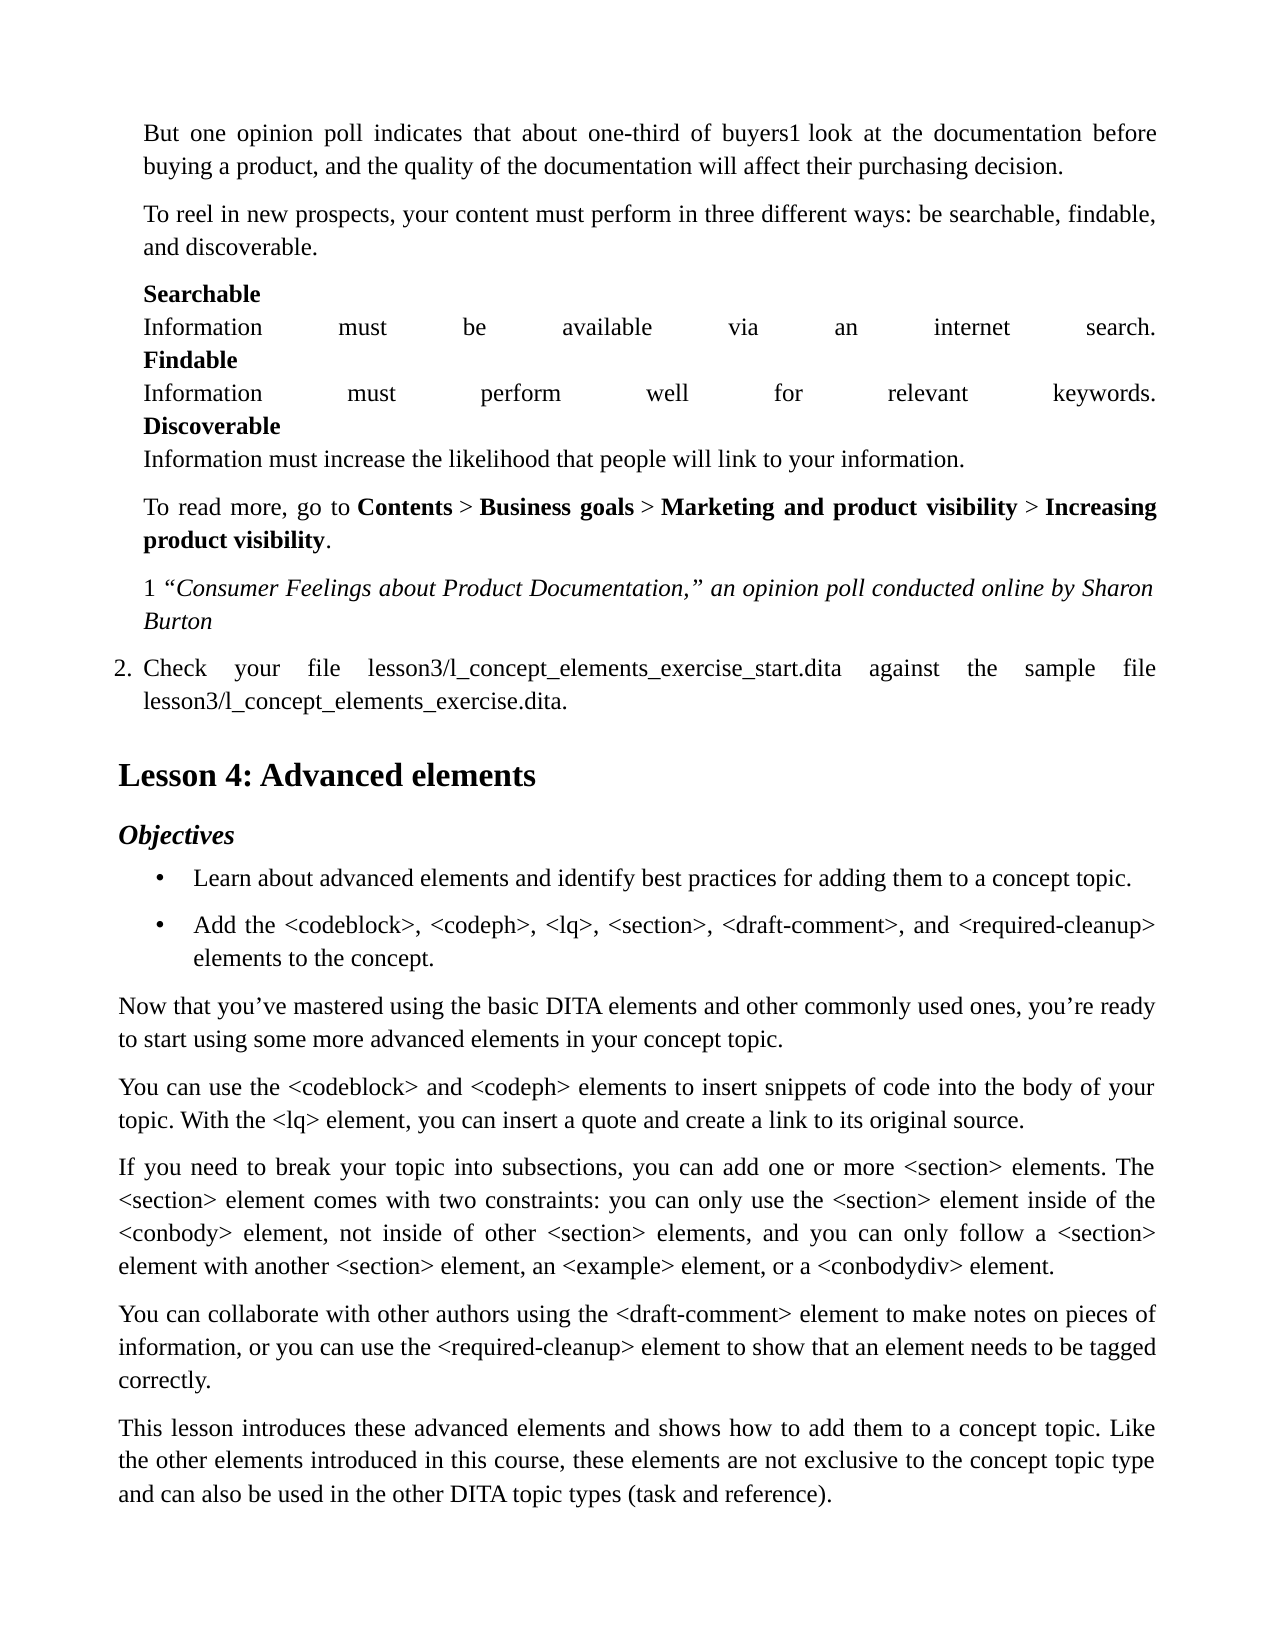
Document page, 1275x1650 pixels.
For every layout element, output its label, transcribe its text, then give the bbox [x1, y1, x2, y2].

text If you need to break your topic into subsections, you can add one or more <section> elements. The <section> element comes with two constraints: you can only use the <section> element inside of the <conbody> element, not inside of other <section> elements, and you can only follow a <section> element with another <section> element, an <example> element, or a <conbodydiv> element. [118, 1152, 1157, 1280]
list Searchable Information must be available via an internet search. Findable Information must perform well for relevant keywords. Discoverable Information must increase the likelihood that people will link to your information. [118, 279, 1157, 473]
list Add the <codeblock>, <codeph>, <lq>, <section>, <draft-comment>, and <required-cleanup> elements to the concept. [156, 910, 1157, 972]
list Learn about advanced elements and identify best practices for adding them to a concept topic. [156, 863, 1157, 892]
list Check your file lesson3/l_concept_elements_exercise_start.dita against the sample file lesson3/l_concept_elements_exercise.dita. [118, 653, 1157, 715]
subtitle Lesson 4: Advanced elements [118, 755, 1157, 793]
list 1 “Consumer Feelings about Product Documentation,” an opinion poll conducted online by Sharon Burton [118, 573, 1157, 634]
text Now that you’ve mastered using the basic DITA elements and other commonly used ones, you’re ready to start using some more advanced elements in your concept topic. [118, 991, 1157, 1053]
list To read more, go to Contents > Business goals > Marketing and product visibility > Increasing product visibility. [118, 492, 1157, 554]
list To reel in new prospects, your content must perform in three different ways: be searchable, findable, and discoverable. [118, 199, 1157, 261]
text You can collaborate with other authors using the <draft-comment> element to make notes on pieces of information, or you can use the <required-cleanup> element to show that an element needs to be tagged correctly. [118, 1299, 1157, 1394]
text You can use the <codeblock> and <codeph> elements to insert snippets of code into the body of your topic. With the <lq> element, you can insert a quote and create a link to its original source. [118, 1072, 1157, 1133]
subtitle Objectives [118, 818, 1157, 850]
list But one opinion poll indicates that about one-third of buyers1 look at the documentation before buying a product, and the quality of the documentation will affect their purchasing decision. [118, 118, 1157, 180]
text This lesson introduces these advanced elements and shows how to add them to a concept topic. Like the other elements introduced in this course, these elements are not exclusive to the concept topic type and can also be used in the other DITA topic types (task and reference). [118, 1413, 1157, 1507]
